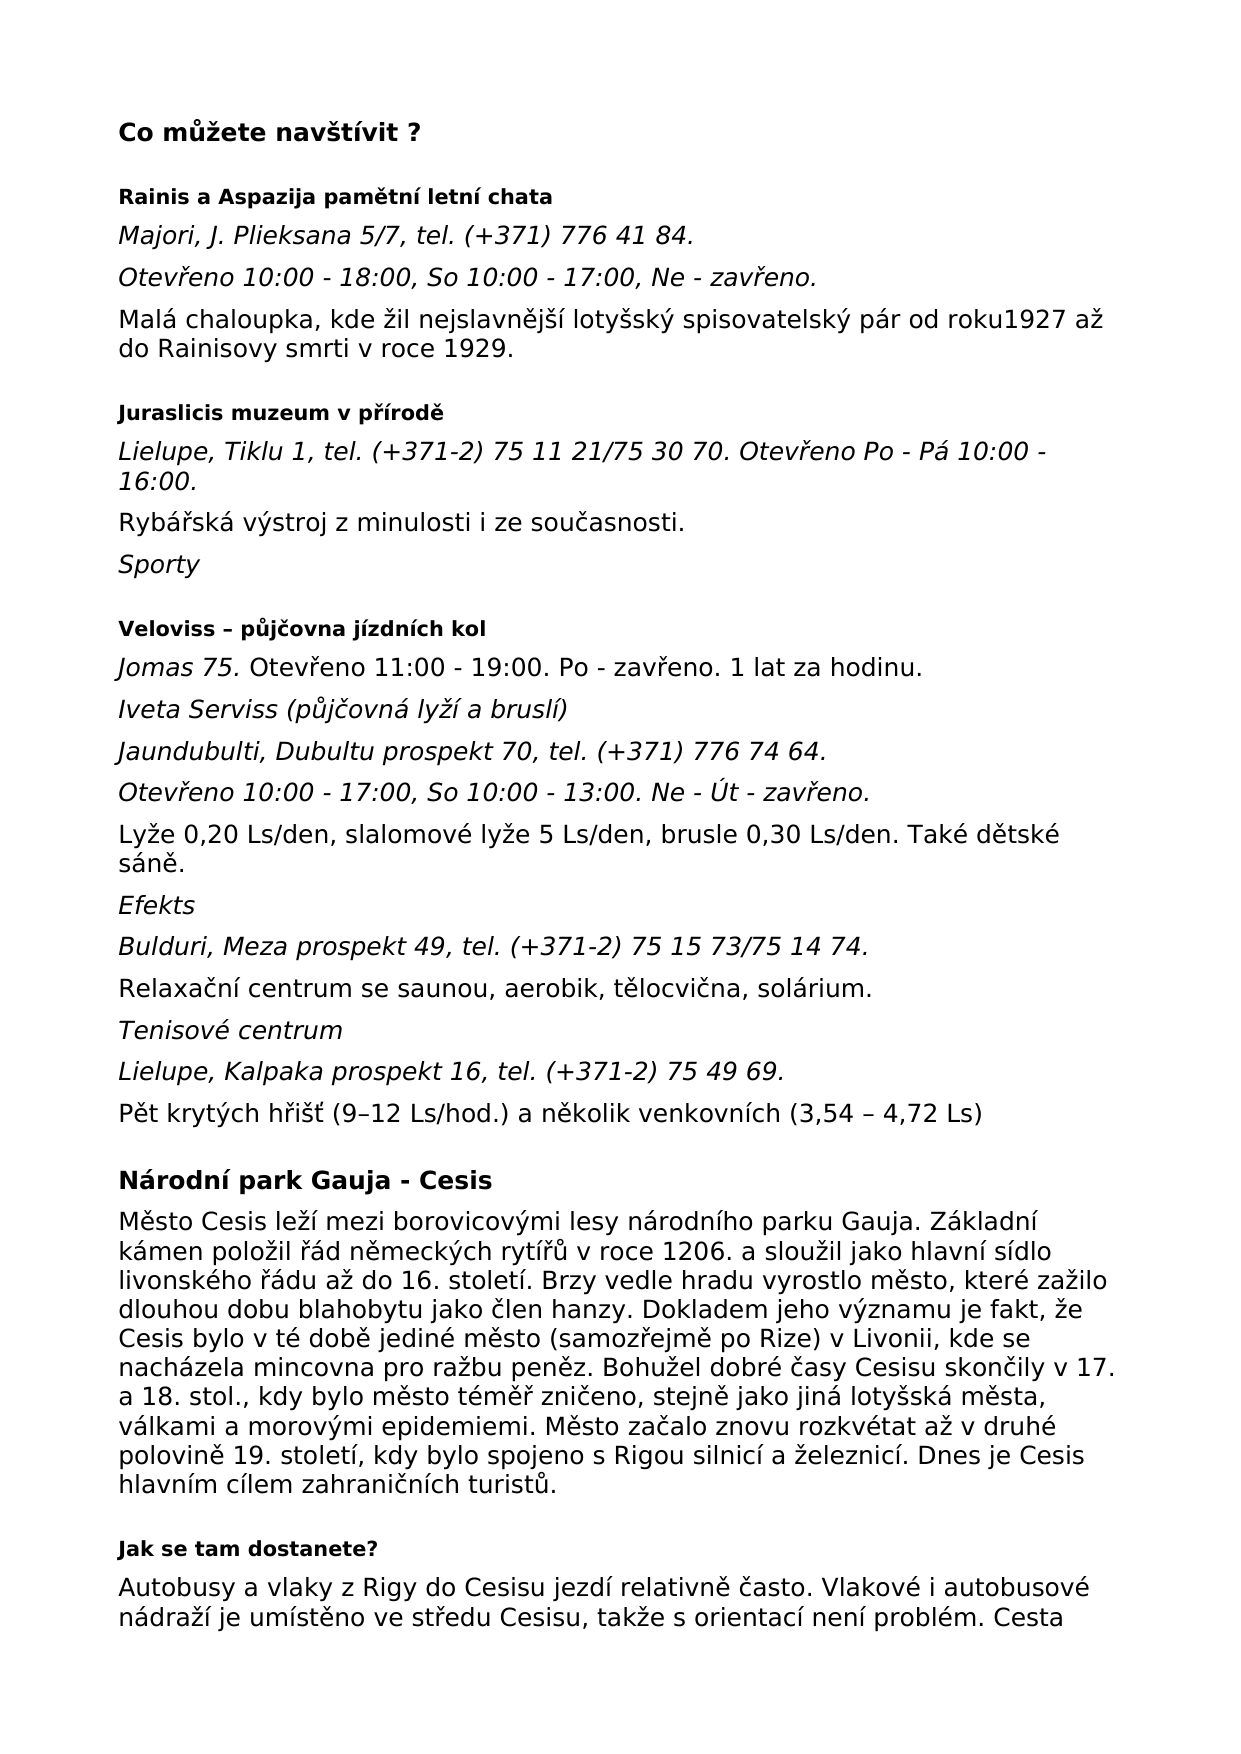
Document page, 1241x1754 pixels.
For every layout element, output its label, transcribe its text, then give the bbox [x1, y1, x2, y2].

text Autobusy a vlaky z Rigy do Cesisu jezdí relativně často. Vlakové i autobusové nádraží je umístěno ve středu Cesisu, takže s orientací není problém. Cesta [118, 1573, 1122, 1632]
text Lielupe, Tiklu 1, tel. (+371-2) 75 11 21/75 30 70. Otevřeno Po - Pá 10:00 - 16:00. [118, 437, 1122, 496]
subtitle Juraslicis muzeum v přírodě [118, 401, 1122, 425]
text Efekts [118, 891, 1122, 920]
text Lyže 0,20 Ls/den, slalomové lyže 5 Ls/den, brusle 0,30 Ls/den. Také dětské sáně. [118, 820, 1122, 878]
subtitle Veloviss – půjčovna jízdních kol [118, 617, 1122, 641]
text Majori, J. Plieksana 5/7, tel. (+371) 776 41 84. [118, 222, 1122, 251]
text Rybářská výstroj z minulosti i ze současnosti. [118, 508, 1122, 537]
text Relaxační centrum se saunou, aerobik, tělocvična, solárium. [118, 974, 1122, 1003]
subtitle Národní park Gauja - Cesis [118, 1166, 1122, 1195]
text Otevřeno 10:00 - 18:00, So 10:00 - 17:00, Ne - zavřeno. [118, 263, 1122, 292]
text Sporty [118, 550, 1122, 579]
text Bulduri, Meza prospekt 49, tel. (+371-2) 75 15 73/75 14 74. [118, 933, 1122, 962]
text Jomas 75. Otevřeno 11:00 - 19:00. Po - zavřeno. 1 lat za hodinu. [118, 653, 1122, 683]
text Lielupe, Kalpaka prospekt 16, tel. (+371-2) 75 49 69. [118, 1058, 1122, 1087]
text Malá chaloupka, kde žil nejslavnější lotyšský spisovatelský pár od roku1927 až do Rainisovy smrti v roce 1929. [118, 305, 1122, 363]
subtitle Rainis a Aspazija pamětní letní chata [118, 185, 1122, 209]
text Jaundubulti, Dubultu prospekt 70, tel. (+371) 776 74 64. [118, 737, 1122, 766]
text Otevřeno 10:00 - 17:00, So 10:00 - 13:00. Ne - Út - zavřeno. [118, 778, 1122, 808]
subtitle Co můžete navštívit ? [118, 118, 1122, 147]
text Město Cesis leží mezi borovicovými lesy národního parku Gauja. Základní kámen položil řád německých rytířů v roce 1206. a sloužil jako hlavní sídlo livonského řádu až do 16. století. Brzy vedle hradu vyrostlo město, které zažilo dlouhou dobu blahobytu jako člen hanzy. Dokladem jeho významu je fakt, že Cesis bylo v té době jediné město (samozřejmě po Rize) v Livonii, kde se nacházela mincovna pro ražbu peněz. Bohužel dobré časy Cesisu skončily v 17. a 18. stol., kdy bylo město téměř zničeno, stejně jako jiná lotyšská města, válkami a morovými epidemiemi. Město začalo znovu rozkvétat až v druhé polovině 19. století, kdy bylo spojeno s Rigou silnicí a železnicí. Dnes je Cesis hlavním cílem zahraničních turistů. [118, 1208, 1122, 1499]
text Tenisové centrum [118, 1016, 1122, 1045]
text Pět krytých hřišť (9–12 Ls/hod.) a několik venkovních (3,54 – 4,72 Ls) [118, 1099, 1122, 1128]
subtitle Jak se tam dostanete? [118, 1537, 1122, 1561]
text Iveta Serviss (půjčovná lyží a bruslí) [118, 695, 1122, 724]
